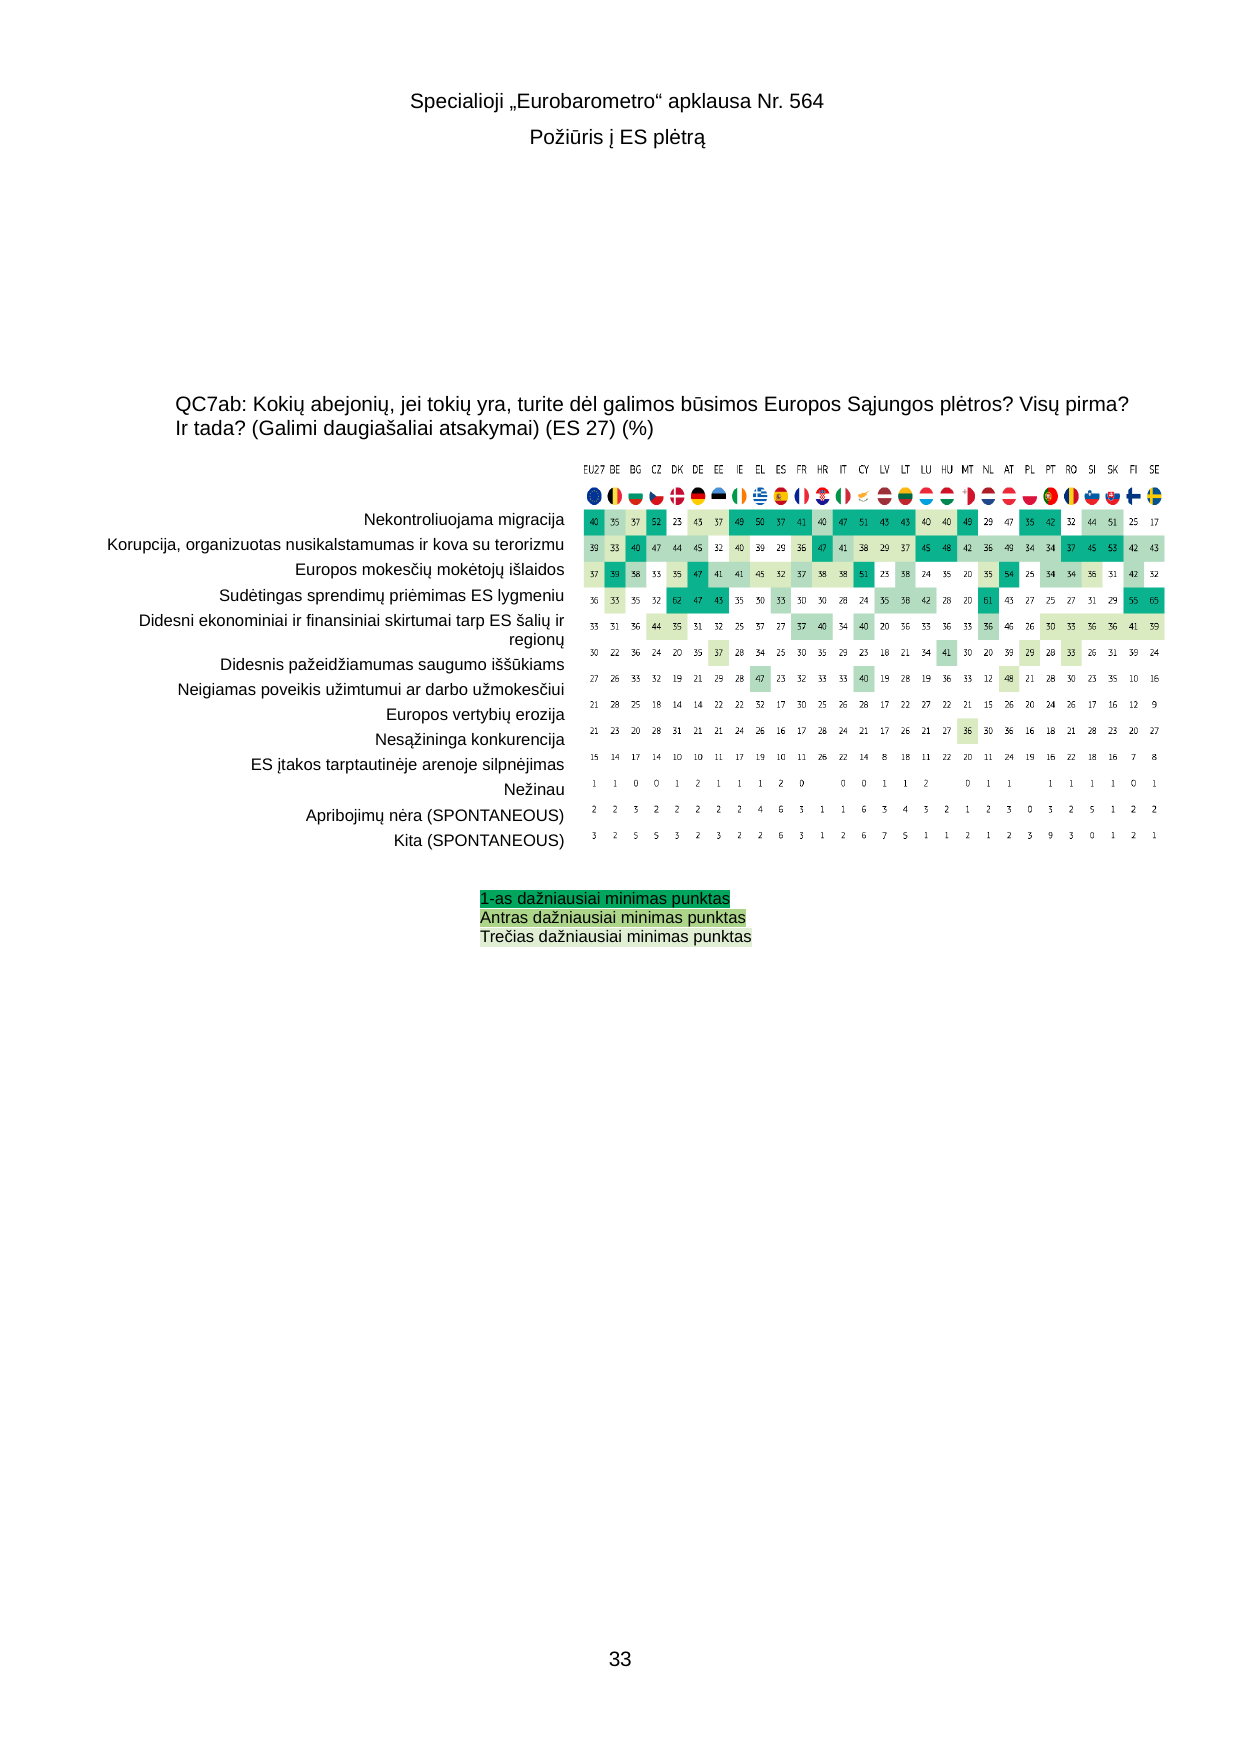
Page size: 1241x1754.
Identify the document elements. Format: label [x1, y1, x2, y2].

picture [577, 454, 1178, 850]
